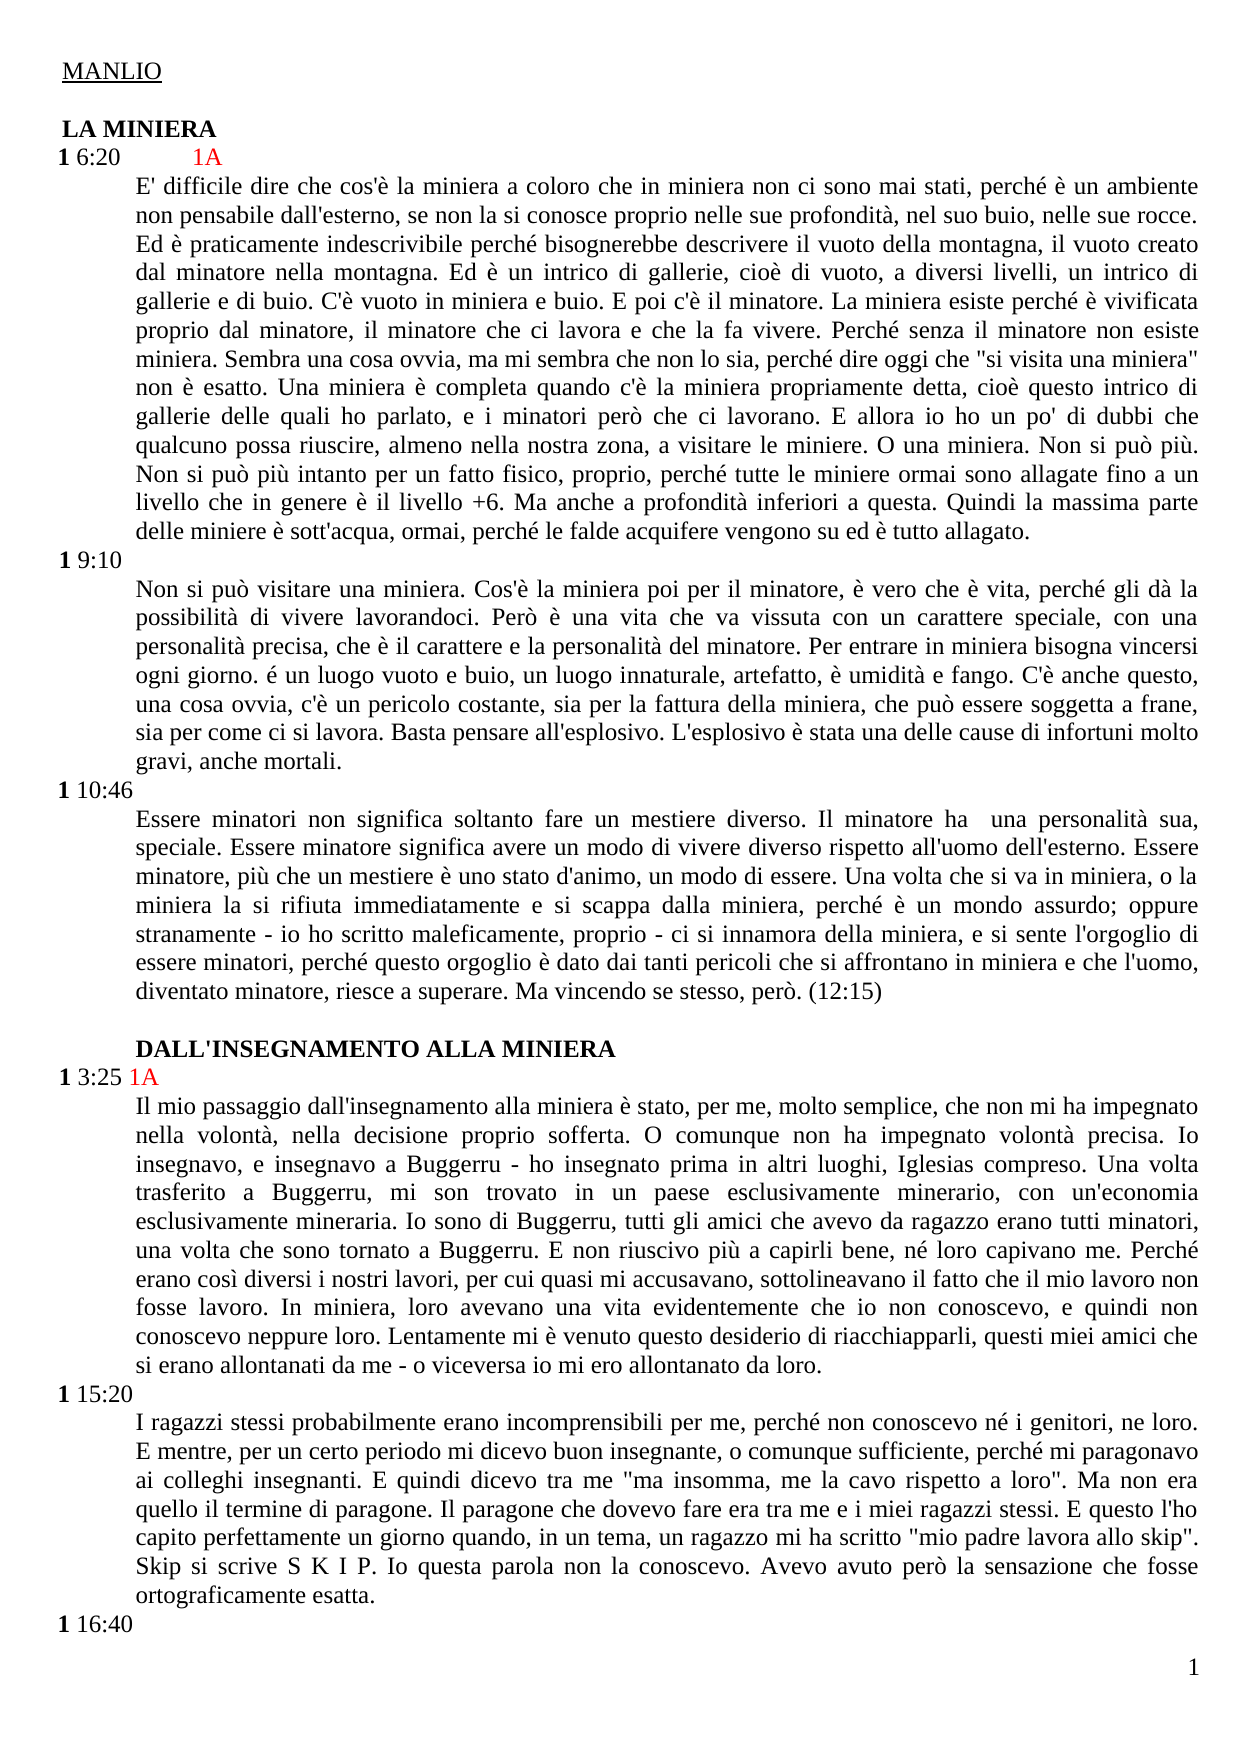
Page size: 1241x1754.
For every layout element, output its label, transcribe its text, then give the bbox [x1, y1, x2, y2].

text 1 15:20 [57, 1379, 1200, 1407]
text LA MINIERA [62, 114, 1187, 142]
text 1 6:20 1A [57, 142, 1187, 171]
text Non si può visitare una miniera. Cos'è la miniera poi per il minatore, è vero che è vita, perché gli dà la possibilità di vivere lavorandoci. Però è una vita che va vissuta con un carattere speciale, con una personalità precisa, che è il carattere e la personalità del minatore. Per entrare in miniera bisogna vincersi ogni giorno. é un luogo vuoto e buio, un luogo innaturale, artefatto, è umidità e fango. C'è anche questo, una cosa ovvia, c'è un pericolo costante, sia per la fattura della miniera, che può essere soggetta a frane, sia per come ci si lavora. Basta pensare all'esplosivo. L'esplosivo è stata una delle cause di infortuni molto gravi, anche mortali. [135, 574, 1200, 775]
text 1 3:25 1A [59, 1062, 1200, 1091]
text DALL'INSEGNAMENTO ALLA MINIERA [135, 1034, 1200, 1062]
text Il mio passaggio dall'insegnamento alla miniera è stato, per me, molto semplice, che non mi ha impegnato nella volontà, nella decisione proprio sofferta. O comunque non ha impegnato volontà precisa. Io insegnavo, e insegnavo a Buggerru - ho insegnato prima in altri luoghi, Iglesias compreso. Una volta trasferito a Buggerru, mi son trovato in un paese esclusivamente minerario, con un'economia esclusivamente mineraria. Io sono di Buggerru, tutti gli amici che avevo da ragazzo erano tutti minatori, una volta che sono tornato a Buggerru. E non riuscivo più a capirli bene, né loro capivano me. Perché erano così diversi i nostri lavori, per cui quasi mi accusavano, sottolineavano il fatto che il mio lavoro non fosse lavoro. In miniera, loro avevano una vita evidentemente che io non conoscevo, e quindi non conoscevo neppure loro. Lentamente mi è venuto questo desiderio di riacchiapparli, questi miei amici che si erano allontanati da me - o viceversa io mi ero allontanato da loro. [135, 1091, 1200, 1379]
text 1 16:40 [57, 1609, 1200, 1637]
text Essere minatori non significa soltanto fare un mestiere diverso. Il minatore ha una personalità sua, speciale. Essere minatore significa avere un modo di vivere diverso rispetto all'uomo dell'esterno. Essere minatore, più che un mestiere è uno stato d'animo, un modo di essere. Una volta che si va in miniera, o la miniera la si rifiuta immediatamente e si scappa dalla miniera, perché è un mondo assurdo; oppure stranamente - io ho scritto maleficamente, proprio - ci si innamora della miniera, e si sente l'orgoglio di essere minatori, perché questo orgoglio è dato dai tanti pericoli che si affrontano in miniera e che l'uomo, diventato minatore, riesce a superare. Ma vincendo se stesso, però. (12:15) [135, 804, 1200, 1005]
text MANLIO [62, 56, 1187, 85]
text 1 9:10 [59, 545, 1200, 574]
text E' difficile dire che cos'è la miniera a coloro che in miniera non ci sono mai stati, perché è un ambiente non pensabile dall'esterno, se non la si conosce proprio nelle sue profondità, nel suo buio, nelle sue rocce. Ed è praticamente indescrivibile perché bisognerebbe descrivere il vuoto della montagna, il vuoto creato dal minatore nella montagna. Ed è un intrico di gallerie, cioè di vuoto, a diversi livelli, un intrico di gallerie e di buio. C'è vuoto in miniera e buio. E poi c'è il minatore. La miniera esiste perché è vivificata proprio dal minatore, il minatore che ci lavora e che la fa vivere. Perché senza il minatore non esiste miniera. Sembra una cosa ovvia, ma mi sembra che non lo sia, perché dire oggi che "si visita una miniera" non è esatto. Una miniera è completa quando c'è la miniera propriamente detta, cioè questo intrico di gallerie delle quali ho parlato, e i minatori però che ci lavorano. E allora io ho un po' di dubbi che qualcuno possa riuscire, almeno nella nostra zona, a visitare le miniere. O una miniera. Non si può più. Non si può più intanto per un fatto fisico, proprio, perché tutte le miniere ormai sono allagate fino a un livello che in genere è il livello +6. Ma anche a profondità inferiori a questa. Quindi la massima parte delle miniere è sott'acqua, ormai, perché le falde acquifere vengono su ed è tutto allagato. [135, 171, 1200, 545]
text 1 10:46 [57, 775, 1200, 804]
text I ragazzi stessi probabilmente erano incomprensibili per me, perché non conoscevo né i genitori, ne loro. E mentre, per un certo periodo mi dicevo buon insegnante, o comunque sufficiente, perché mi paragonavo ai colleghi insegnanti. E quindi dicevo tra me "ma insomma, me la cavo rispetto a loro". Ma non era quello il termine di paragone. Il paragone che dovevo fare era tra me e i miei ragazzi stessi. E questo l'ho capito perfettamente un giorno quando, in un tema, un ragazzo mi ha scritto "mio padre lavora allo skip". Skip si scrive S K I P. Io questa parola non la conoscevo. Avevo avuto però la sensazione che fosse ortograficamente esatta. [135, 1407, 1200, 1609]
